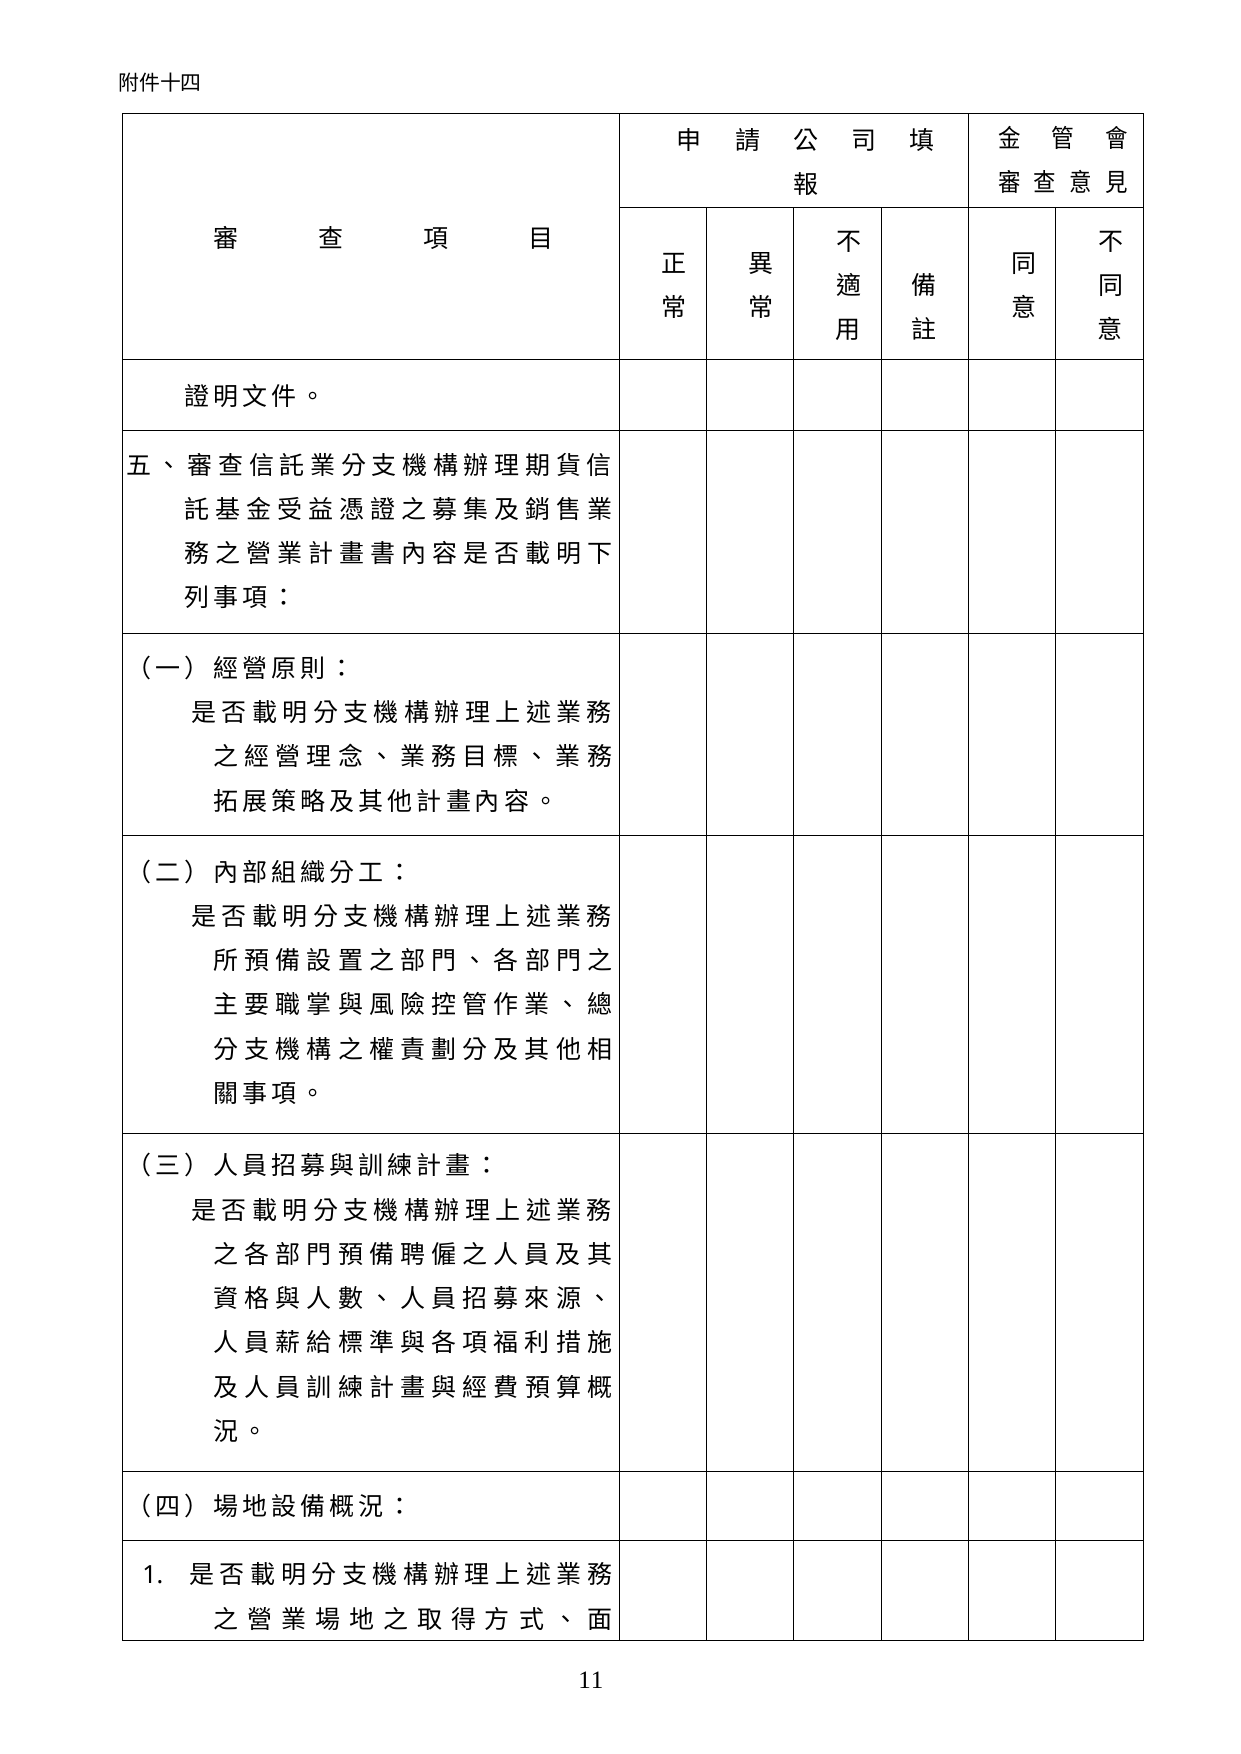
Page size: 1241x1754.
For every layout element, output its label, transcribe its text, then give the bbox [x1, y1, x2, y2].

table_header 審查項目 [123, 114, 619, 359]
table_cell 證明文件。 [123, 360, 619, 430]
table_cell [794, 360, 881, 430]
table_cell [1056, 836, 1143, 1132]
table_cell [882, 1541, 968, 1639]
table_cell [794, 1134, 881, 1471]
table_cell 不適用 [794, 208, 881, 359]
table_cell （二）內部組織分工： 是否載明分支機構辦理上述業務所預備設置之部門、各部門之主要職掌與風險控管作業、總分支機構之權責劃分及其他相關事項。 [123, 836, 619, 1132]
table_cell [707, 1472, 793, 1539]
table_cell （一）經營原則： 是否載明分支機構辦理上述業務之經營理念、業務目標、業務拓展策略及其他計畫內容。 [123, 634, 619, 834]
table_cell [882, 1472, 968, 1539]
table_cell [620, 634, 706, 834]
table_cell [969, 836, 1055, 1132]
table_header 申 請 公 司 填 報 [620, 114, 968, 207]
table_cell [620, 1472, 706, 1539]
table_cell 正 常 [620, 208, 706, 359]
table_cell 同意 [969, 208, 1055, 359]
table_cell [969, 1134, 1055, 1471]
table_cell [882, 634, 968, 834]
table_cell [794, 634, 881, 834]
table_cell [882, 360, 968, 430]
table_cell [882, 1134, 968, 1471]
table_cell 異 常 [707, 208, 793, 359]
table_cell [794, 431, 881, 633]
table_cell （三）人員招募與訓練計畫： 是否載明分支機構辦理上述業務之各部門預備聘僱之人員及其資格與人數、人員招募來源、人員薪給標準與各項福利措施及人員訓練計畫與經費預算概況。 [123, 1134, 619, 1471]
table_cell 不同意 [1056, 208, 1143, 359]
table_cell [620, 431, 706, 633]
table_cell [794, 1541, 881, 1639]
table_cell [969, 1472, 1055, 1539]
table_cell [1056, 431, 1143, 633]
table_cell [1056, 1541, 1143, 1639]
table_cell 五、審查信託業分支機構辦理期貨信託基金受益憑證之募集及銷售業務之營業計畫書內容是否載明下列事項： [123, 431, 619, 633]
table_cell [620, 1134, 706, 1471]
table_cell 備 註 [882, 208, 968, 359]
table_cell [707, 360, 793, 430]
table_cell [794, 836, 881, 1132]
table_cell [969, 634, 1055, 834]
table_cell [620, 836, 706, 1132]
table_cell [707, 634, 793, 834]
table_cell [707, 431, 793, 633]
table_cell [1056, 1134, 1143, 1471]
table_cell [794, 1472, 881, 1539]
table_cell （四）場地設備概況： [123, 1472, 619, 1539]
table_cell [620, 360, 706, 430]
table_cell [1056, 360, 1143, 430]
table_cell [969, 431, 1055, 633]
table_cell [882, 836, 968, 1132]
table_cell [1056, 634, 1143, 834]
table_cell [707, 1134, 793, 1471]
table_cell [707, 836, 793, 1132]
table_header 金管會 審查意見 [969, 114, 1143, 207]
table_cell 1.是否載明分支機構辦理上述業務之營業場地之取得方式、面 [123, 1541, 619, 1639]
table_cell [1056, 1472, 1143, 1539]
table_cell [969, 1541, 1055, 1639]
table_cell [707, 1541, 793, 1639]
table_cell [620, 1541, 706, 1639]
table_cell [882, 431, 968, 633]
table_cell [969, 360, 1055, 430]
